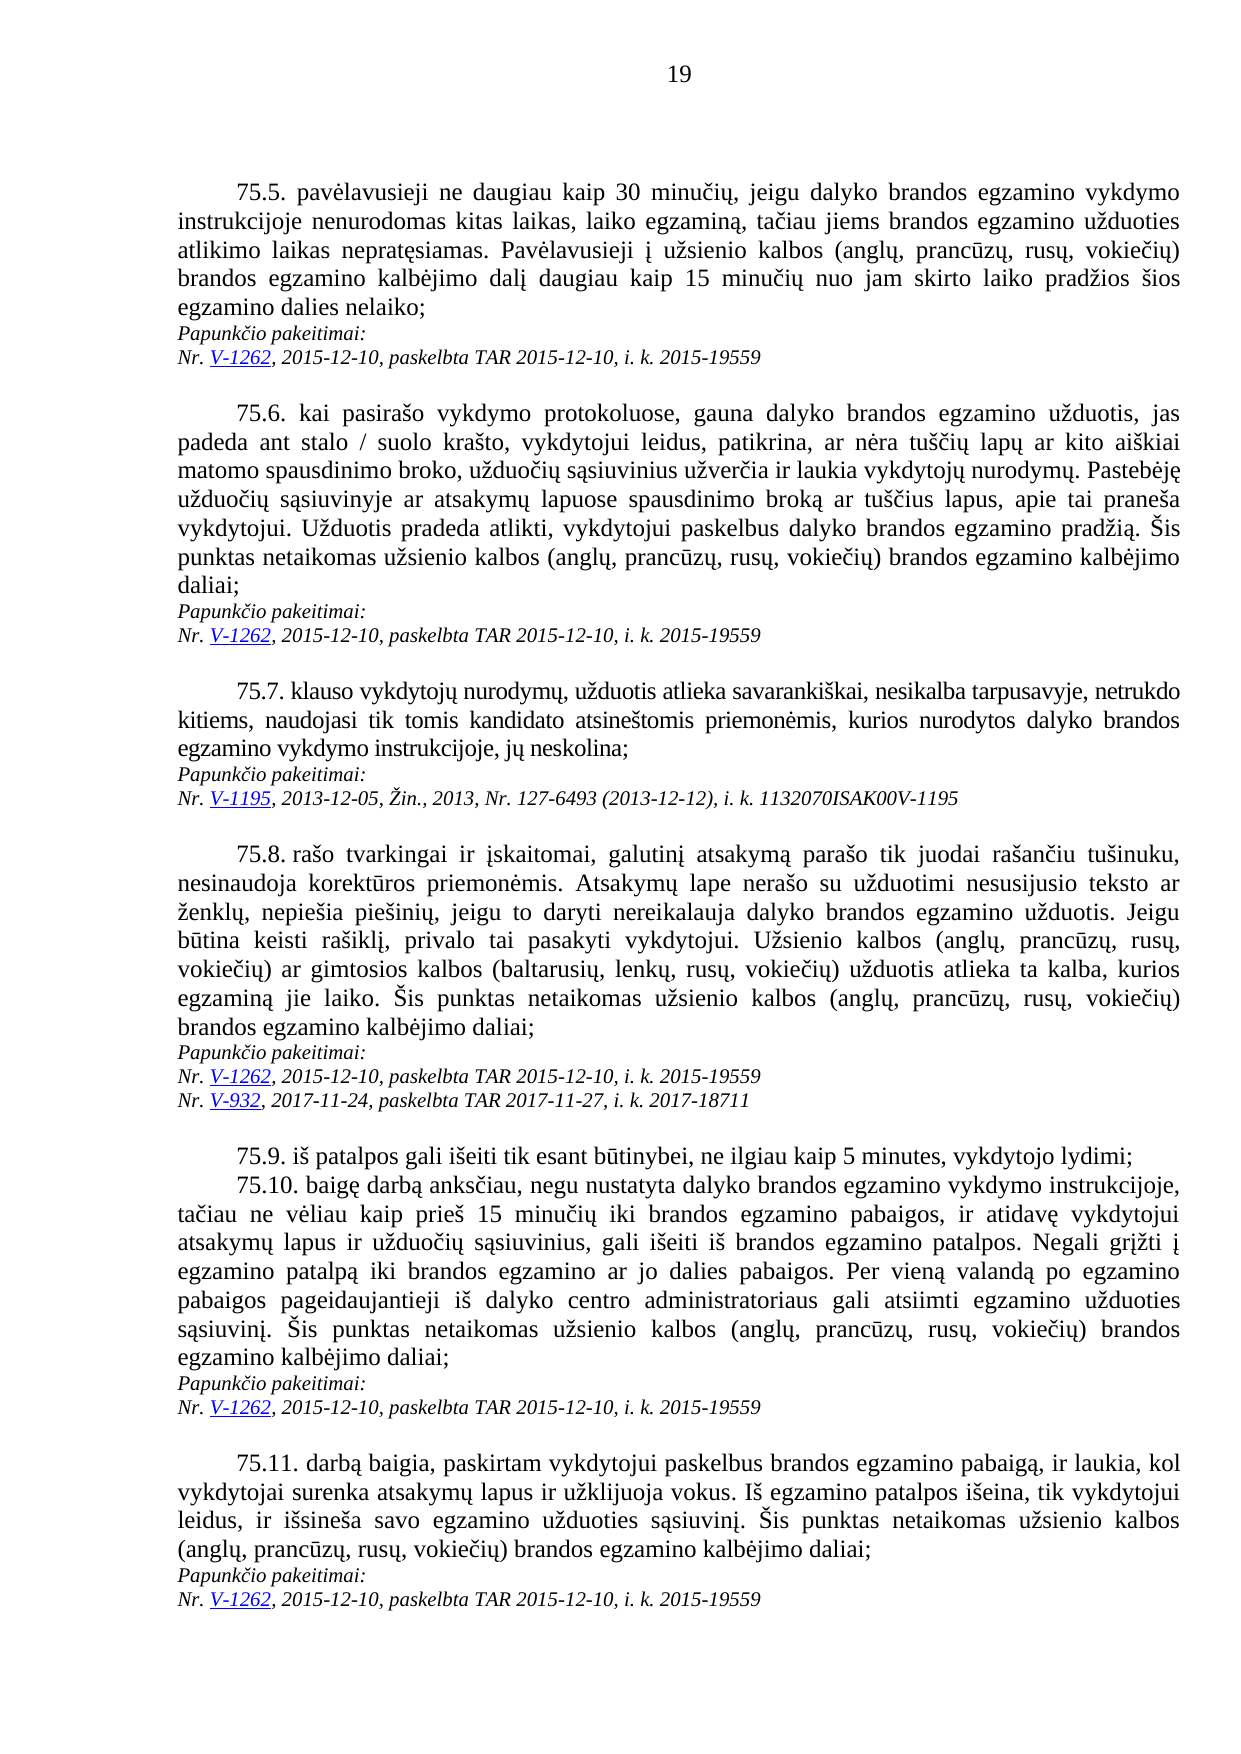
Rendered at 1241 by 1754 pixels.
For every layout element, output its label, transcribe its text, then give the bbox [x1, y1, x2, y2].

text Papunkčio pakeitimai: [177, 321, 1181, 345]
text Papunkčio pakeitimai: [177, 599, 1181, 623]
text Nr. V-1195, 2013-12-05, Žin., 2013, Nr. 127-6493 (2013-12-12), i. k. 1132070ISAK00V-1195 [177, 786, 1181, 810]
text Papunkčio pakeitimai: [177, 1563, 1181, 1587]
text Nr. V-1262, 2015-12-10, paskelbta TAR 2015-12-10, i. k. 2015-19559 [177, 1064, 1181, 1088]
text Nr. V-1262, 2015-12-10, paskelbta TAR 2015-12-10, i. k. 2015-19559 [177, 1395, 1181, 1419]
text 75.8. rašo tvarkingai ir įskaitomai, galutinį atsakymą parašo tik juodai rašančiu tušinuku, nesinaudoja korektūros priemonėmis. Atsakymų lape nerašo su užduotimi nesusijusio teksto ar ženklų, nepiešia piešinių, jeigu to daryti nereikalauja dalyko brandos egzamino užduotis. Jeigu būtina keisti rašiklį, privalo tai pasakyti vykdytojui. Užsienio kalbos (anglų, prancūzų, rusų, vokiečių) ar gimtosios kalbos (baltarusių, lenkų, rusų, vokiečių) užduotis atlieka ta kalba, kurios egzaminą jie laiko. Šis punktas netaikomas užsienio kalbos (anglų, prancūzų, rusų, vokiečių) brandos egzamino kalbėjimo daliai; [177, 839, 1181, 1040]
text Papunkčio pakeitimai: [177, 762, 1181, 786]
text 75.11. darbą baigia, paskirtam vykdytojui paskelbus brandos egzamino pabaigą, ir laukia, kol vykdytojai surenka atsakymų lapus ir užklijuoja vokus. Iš egzamino patalpos išeina, tik vykdytojui leidus, ir išsineša savo egzamino užduoties sąsiuvinį. Šis punktas netaikomas užsienio kalbos (anglų, prancūzų, rusų, vokiečių) brandos egzamino kalbėjimo daliai; [177, 1448, 1181, 1563]
text Nr. V-1262, 2015-12-10, paskelbta TAR 2015-12-10, i. k. 2015-19559 [177, 1587, 1181, 1611]
text Papunkčio pakeitimai: [177, 1371, 1181, 1395]
text Papunkčio pakeitimai: [177, 1040, 1181, 1064]
text Nr. V-1262, 2015-12-10, paskelbta TAR 2015-12-10, i. k. 2015-19559 [177, 623, 1181, 647]
text 75.6. kai pasirašo vykdymo protokoluose, gauna dalyko brandos egzamino užduotis, jas padeda ant stalo / suolo krašto, vykdytojui leidus, patikrina, ar nėra tuščių lapų ar kito aiškiai matomo spausdinimo broko, užduočių sąsiuvinius užverčia ir laukia vykdytojų nurodymų. Pastebėję užduočių sąsiuvinyje ar atsakymų lapuose spausdinimo broką ar tuščius lapus, apie tai praneša vykdytojui. Užduotis pradeda atlikti, vykdytojui paskelbus dalyko brandos egzamino pradžią. Šis punktas netaikomas užsienio kalbos (anglų, prancūzų, rusų, vokiečių) brandos egzamino kalbėjimo daliai; [177, 398, 1181, 599]
text Nr. V-1262, 2015-12-10, paskelbta TAR 2015-12-10, i. k. 2015-19559 [177, 345, 1181, 369]
text 75.7. klauso vykdytojų nurodymų, užduotis atlieka savarankiškai, nesikalba tarpusavyje, netrukdo kitiems, naudojasi tik tomis kandidato atsineštomis priemonėmis, kurios nurodytos dalyko brandos egzamino vykdymo instrukcijoje, jų neskolina; [177, 676, 1181, 762]
text 75.9. iš patalpos gali išeiti tik esant būtinybei, ne ilgiau kaip 5 minutes, vykdytojo lydimi; [177, 1141, 1181, 1170]
text Nr. V-932, 2017-11-24, paskelbta TAR 2017-11-27, i. k. 2017-18711 [177, 1088, 1181, 1112]
text 75.10. baigę darbą anksčiau, negu nustatyta dalyko brandos egzamino vykdymo instrukcijoje, tačiau ne vėliau kaip prieš 15 minučių iki brandos egzamino pabaigos, ir atidavę vykdytojui atsakymų lapus ir užduočių sąsiuvinius, gali išeiti iš brandos egzamino patalpos. Negali grįžti į egzamino patalpą iki brandos egzamino ar jo dalies pabaigos. Per vieną valandą po egzamino pabaigos pageidaujantieji iš dalyko centro administratoriaus gali atsiimti egzamino užduoties sąsiuvinį. Šis punktas netaikomas užsienio kalbos (anglų, prancūzų, rusų, vokiečių) brandos egzamino kalbėjimo daliai; [177, 1170, 1181, 1371]
text 75.5. pavėlavusieji ne daugiau kaip 30 minučių, jeigu dalyko brandos egzamino vykdymo instrukcijoje nenurodomas kitas laikas, laiko egzaminą, tačiau jiems brandos egzamino užduoties atlikimo laikas nepratęsiamas. Pavėlavusieji į užsienio kalbos (anglų, prancūzų, rusų, vokiečių) brandos egzamino kalbėjimo dalį daugiau kaip 15 minučių nuo jam skirto laiko pradžios šios egzamino dalies nelaiko; [177, 177, 1181, 321]
